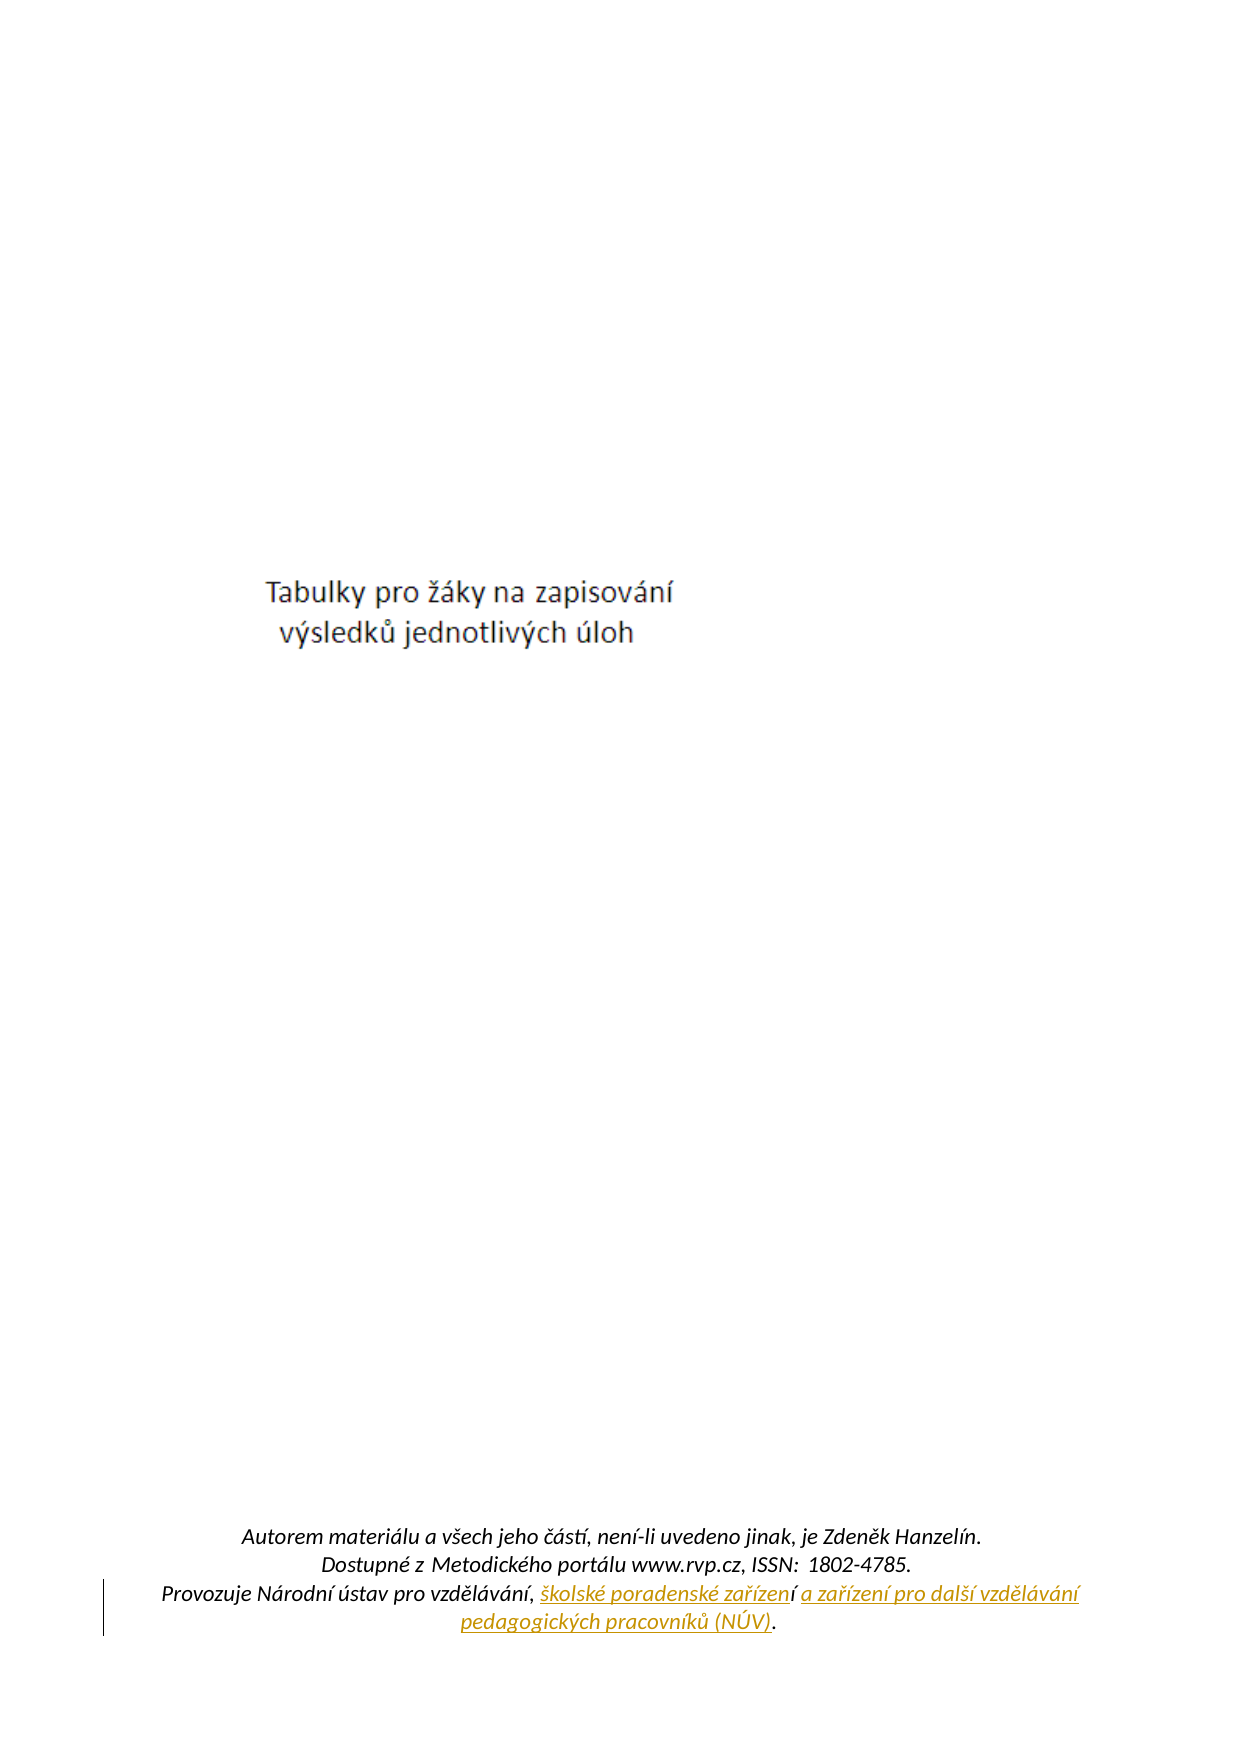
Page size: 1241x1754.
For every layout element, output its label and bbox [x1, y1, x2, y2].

picture [119, 352, 867, 912]
